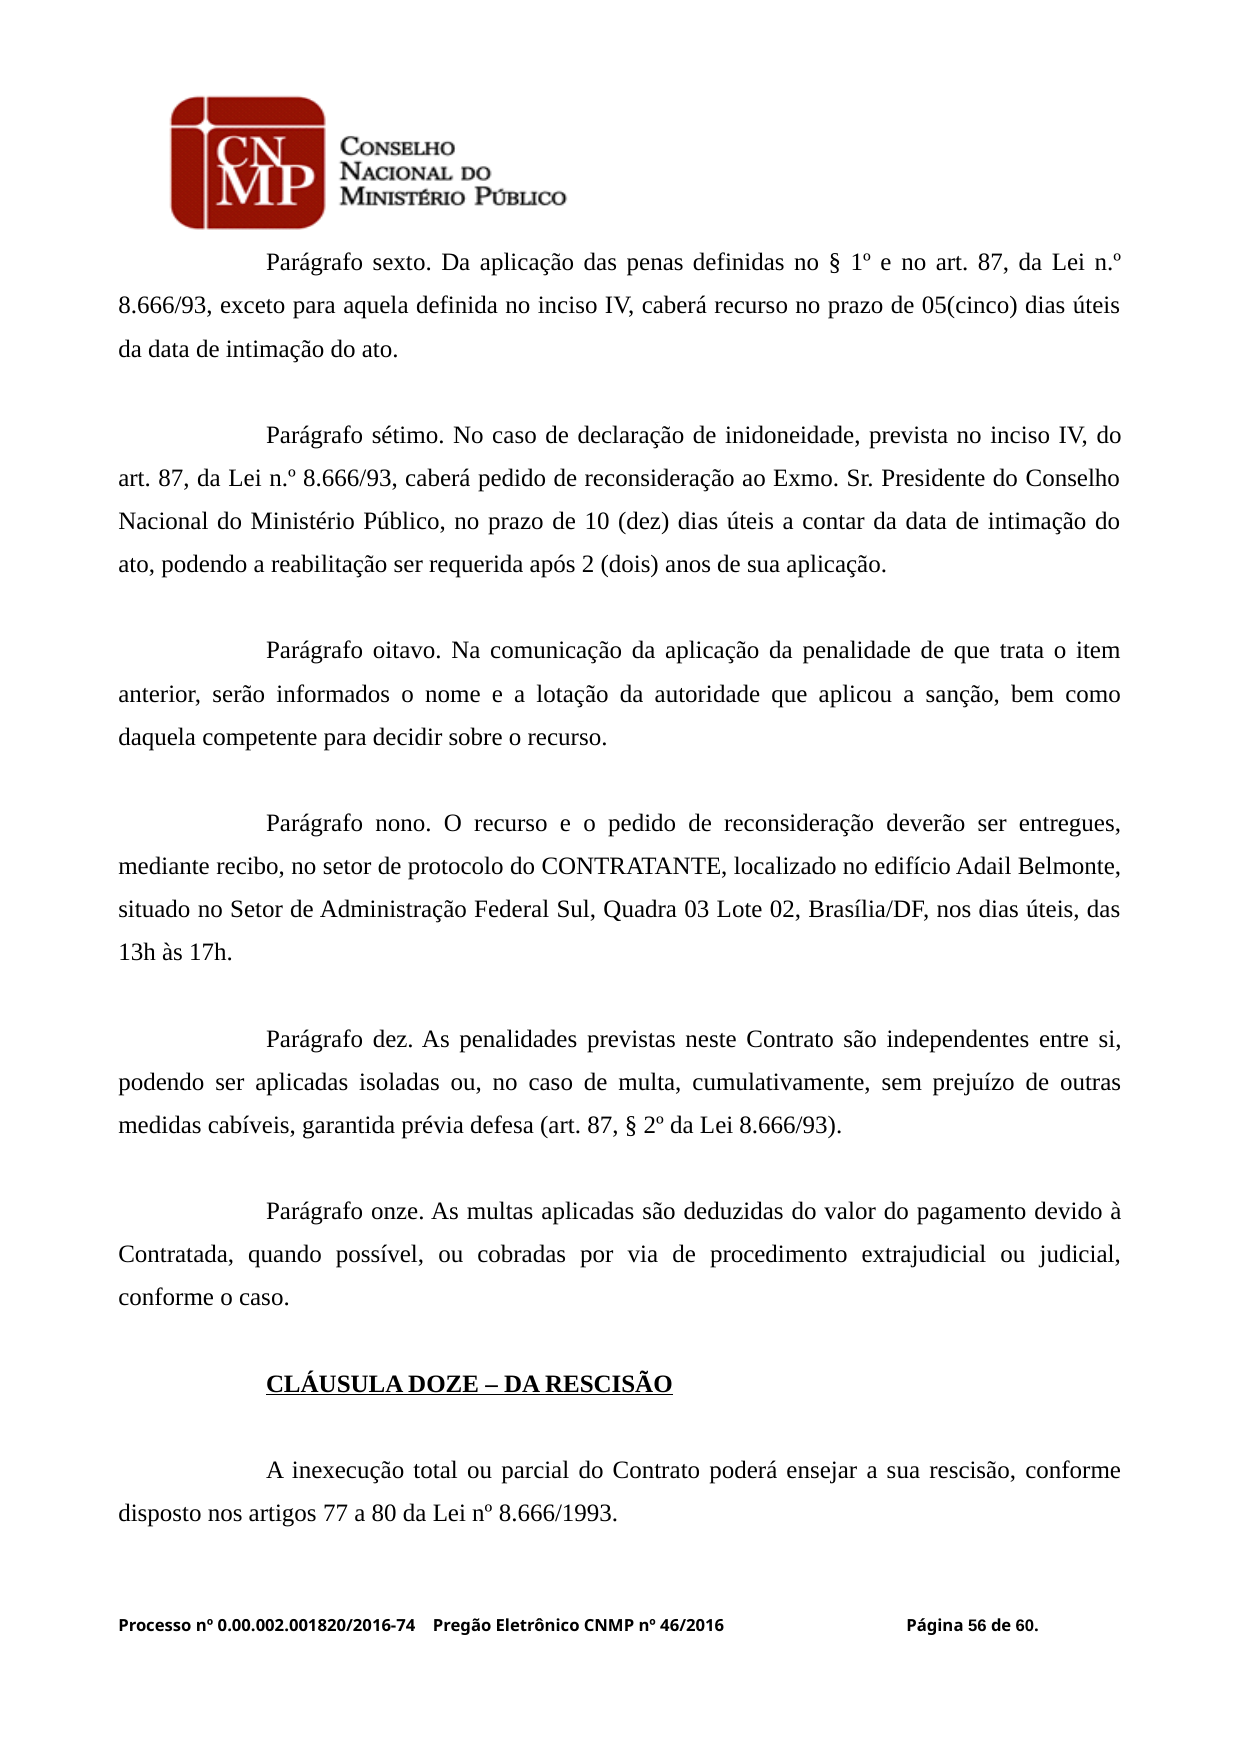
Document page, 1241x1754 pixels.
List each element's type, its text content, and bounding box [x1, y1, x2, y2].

text Parágrafo dez. As penalidades previstas neste Contrato são independentes entre si, podendo ser aplicadas isoladas ou, no caso de multa, cumulativamente, sem prejuízo de outras medidas cabíveis, garantida prévia defesa (art. 87, § 2º da Lei 8.666/93). [118, 1024, 1122, 1139]
text Parágrafo nono. O recurso e o pedido de reconsideração deverão ser entregues, mediante recibo, no setor de protocolo do CONTRATANTE, localizado no edifício Adail Belmonte, situado no Setor de Administração Federal Sul, Quadra 03 Lote 02, Brasília/DF, nos dias úteis, das 13h às 17h. [118, 808, 1122, 966]
text Parágrafo sexto. Da aplicação das penas definidas no § 1º e no art. 87, da Lei n.º 8.666/93, exceto para aquela definida no inciso IV, caberá recurso no prazo de 05(cinco) dias úteis da data de intimação do ato. [118, 247, 1122, 362]
text A inexecução total ou parcial do Contrato poderá ensejar a sua rescisão, conforme disposto nos artigos 77 a 80 da Lei nº 8.666/1993. [118, 1455, 1122, 1527]
subtitle CLÁUSULA DOZE – DA RESCISÃO [118, 1369, 1122, 1397]
text Parágrafo onze. As multas aplicadas são deduzidas do valor do pagamento devido à Contratada, quando possível, ou cobradas por via de procedimento extrajudicial ou judicial, conforme o caso. [118, 1196, 1122, 1311]
text Parágrafo sétimo. No caso de declaração de inidoneidade, prevista no inciso IV, do art. 87, da Lei n.º 8.666/93, caberá pedido de reconsideração ao Exmo. Sr. Presidente do Conselho Nacional do Ministério Público, no prazo de 10 (dez) dias úteis a contar da data de intimação do ato, podendo a reabilitação ser requerida após 2 (dois) anos de sua aplicação. [118, 420, 1122, 578]
text Parágrafo oitavo. Na comunicação da aplicação da penalidade de que trata o item anterior, serão informados o nome e a lotação da autoridade que aplicou a sanção, bem como daquela competente para decidir sobre o recurso. [118, 636, 1122, 751]
